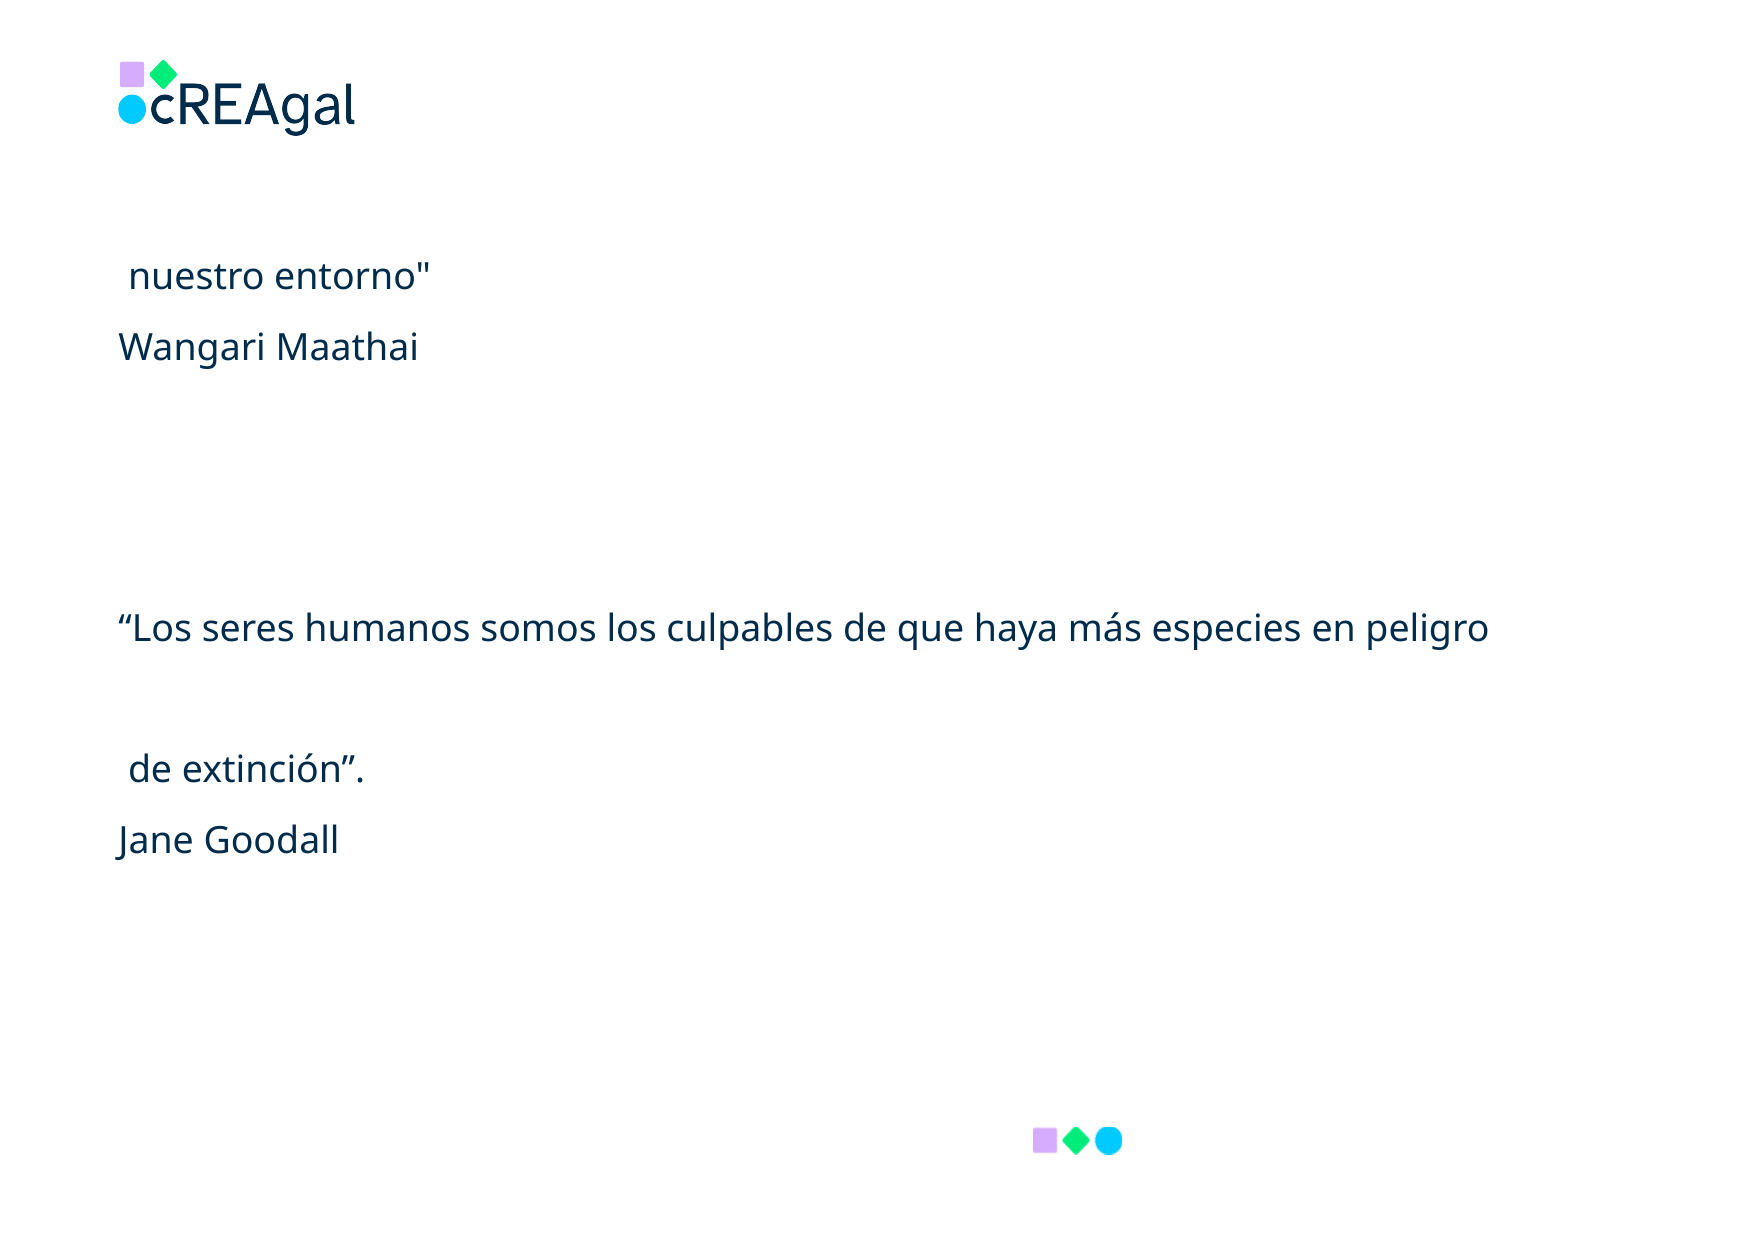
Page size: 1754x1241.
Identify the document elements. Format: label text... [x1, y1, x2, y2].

text Jane Goodall [118, 813, 1636, 864]
picture [1033, 1127, 1106, 1155]
text nuestro entorno" [118, 249, 1636, 301]
picture [1112, 1143, 1123, 1155]
text Wangari Maathai [118, 320, 1636, 371]
picture [118, 60, 355, 136]
text de extinción”. [118, 742, 1636, 793]
text “Los seres humanos somos los culpables de que haya más especies en peligro [118, 602, 1636, 653]
picture [1116, 1127, 1123, 1137]
